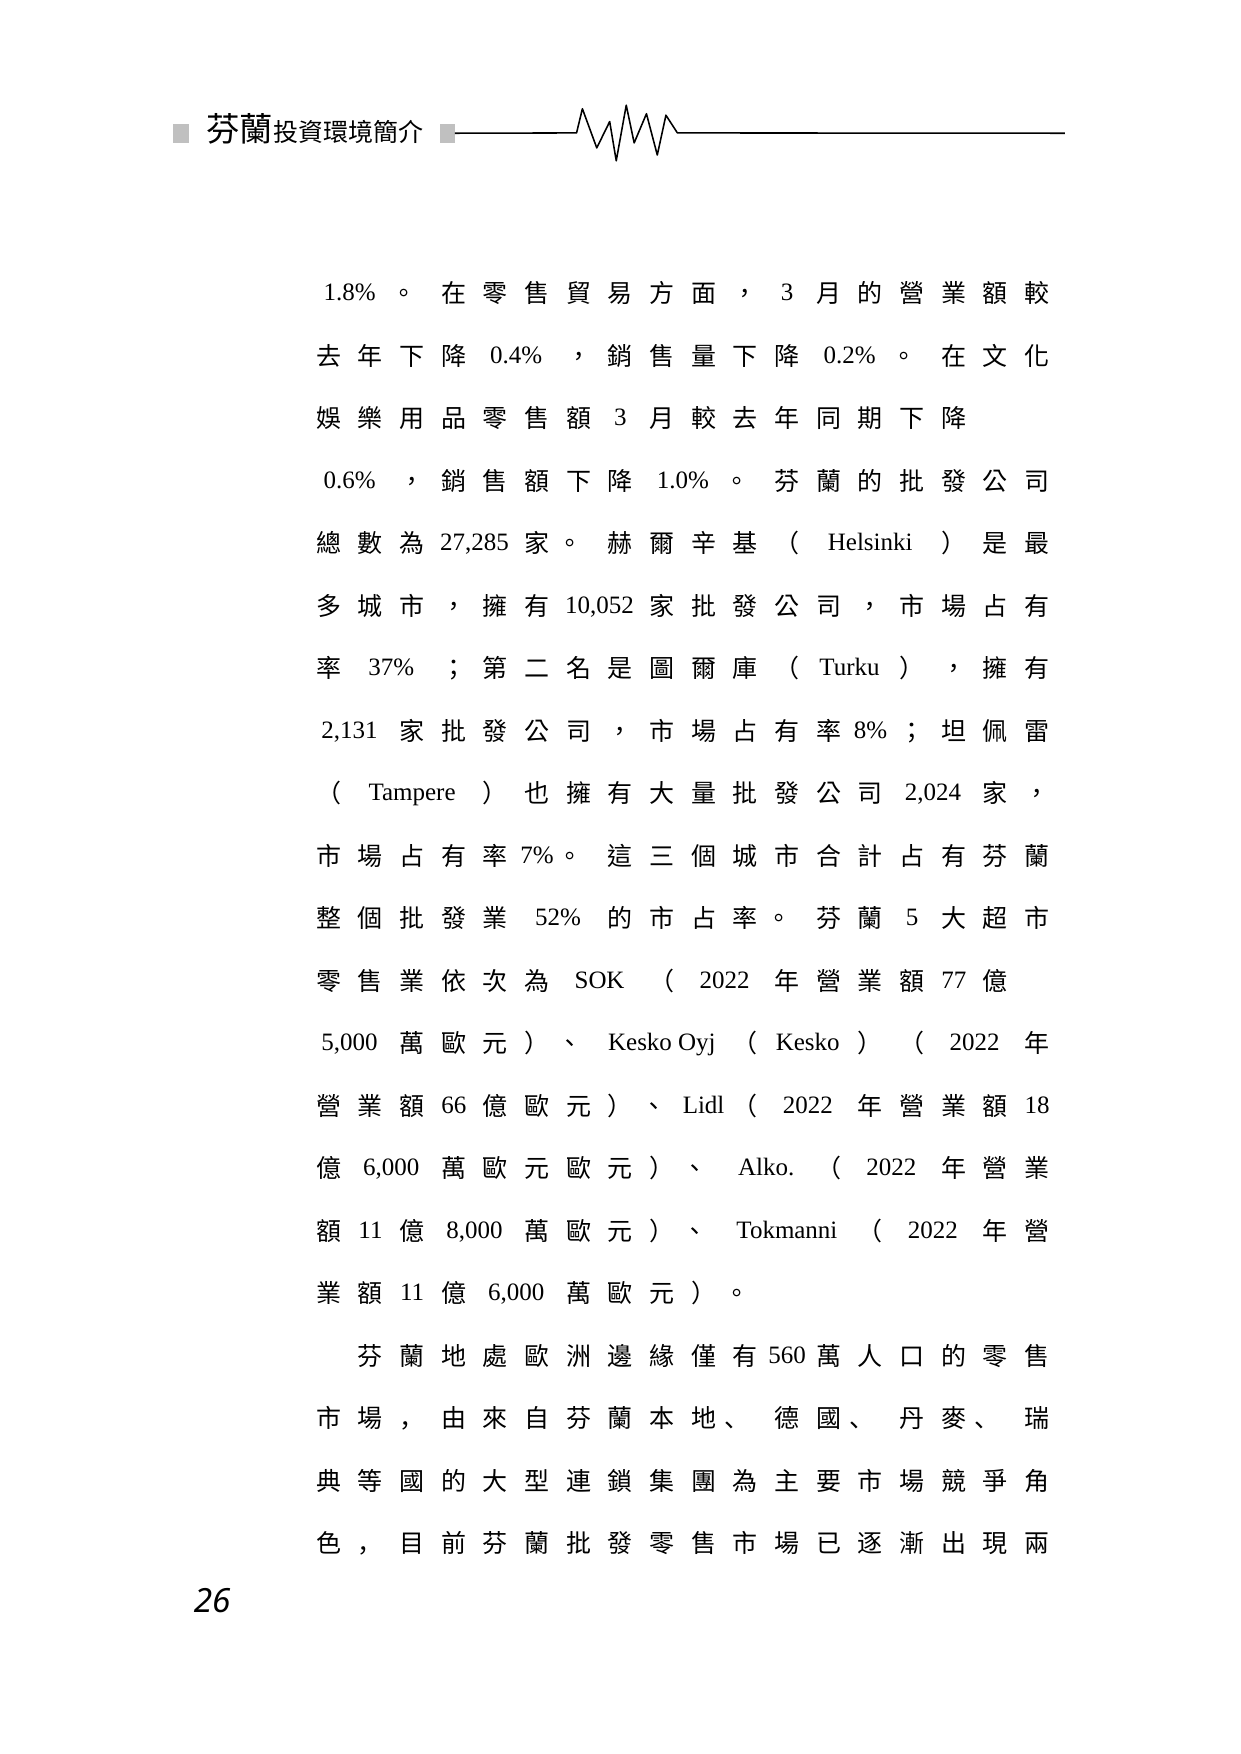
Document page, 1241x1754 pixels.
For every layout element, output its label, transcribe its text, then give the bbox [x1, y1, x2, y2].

text 芬蘭地處歐洲邊緣僅有560萬人口的零售市場，由來自芬蘭本地、德國、丹麥、瑞典等國的大型連鎖集團為主要市場競爭角色，目前芬蘭批發零售市場已逐漸出現兩 [281, 1313, 1058, 1563]
text 1.8%。在零售貿易方面，3月的營業額較去年下降0.4%，銷售量下降0.2%。在文化娛樂用品零售額3月較去年同期下降0.6%，銷售額下降1.0%。芬蘭的批發公司總數為27,285家。赫爾辛基（Helsinki）是最多城市，擁有10,052家批發公司，市場占有率37%；第二名是圖爾庫（Turku），擁有2,131家批發公司，市場占有率8%；坦佩雷（Tampere）也擁有大量批發公司2,024家，市場占有率7%。這三個城市合計占有芬蘭整個批發業52%的市占率。芬蘭5大超市零售業依次為SOK（2022年營業額77億5,000萬歐元）、Kesko Oyj（Kesko）（2022年營業額66億歐元）、Lidl（2022年營業額18億6,000萬歐元歐元）、Alko.（2022年營業額11億8,000萬歐元）、Tokmanni（2022年營業額11億6,000萬歐元）。 [281, 250, 1058, 1313]
